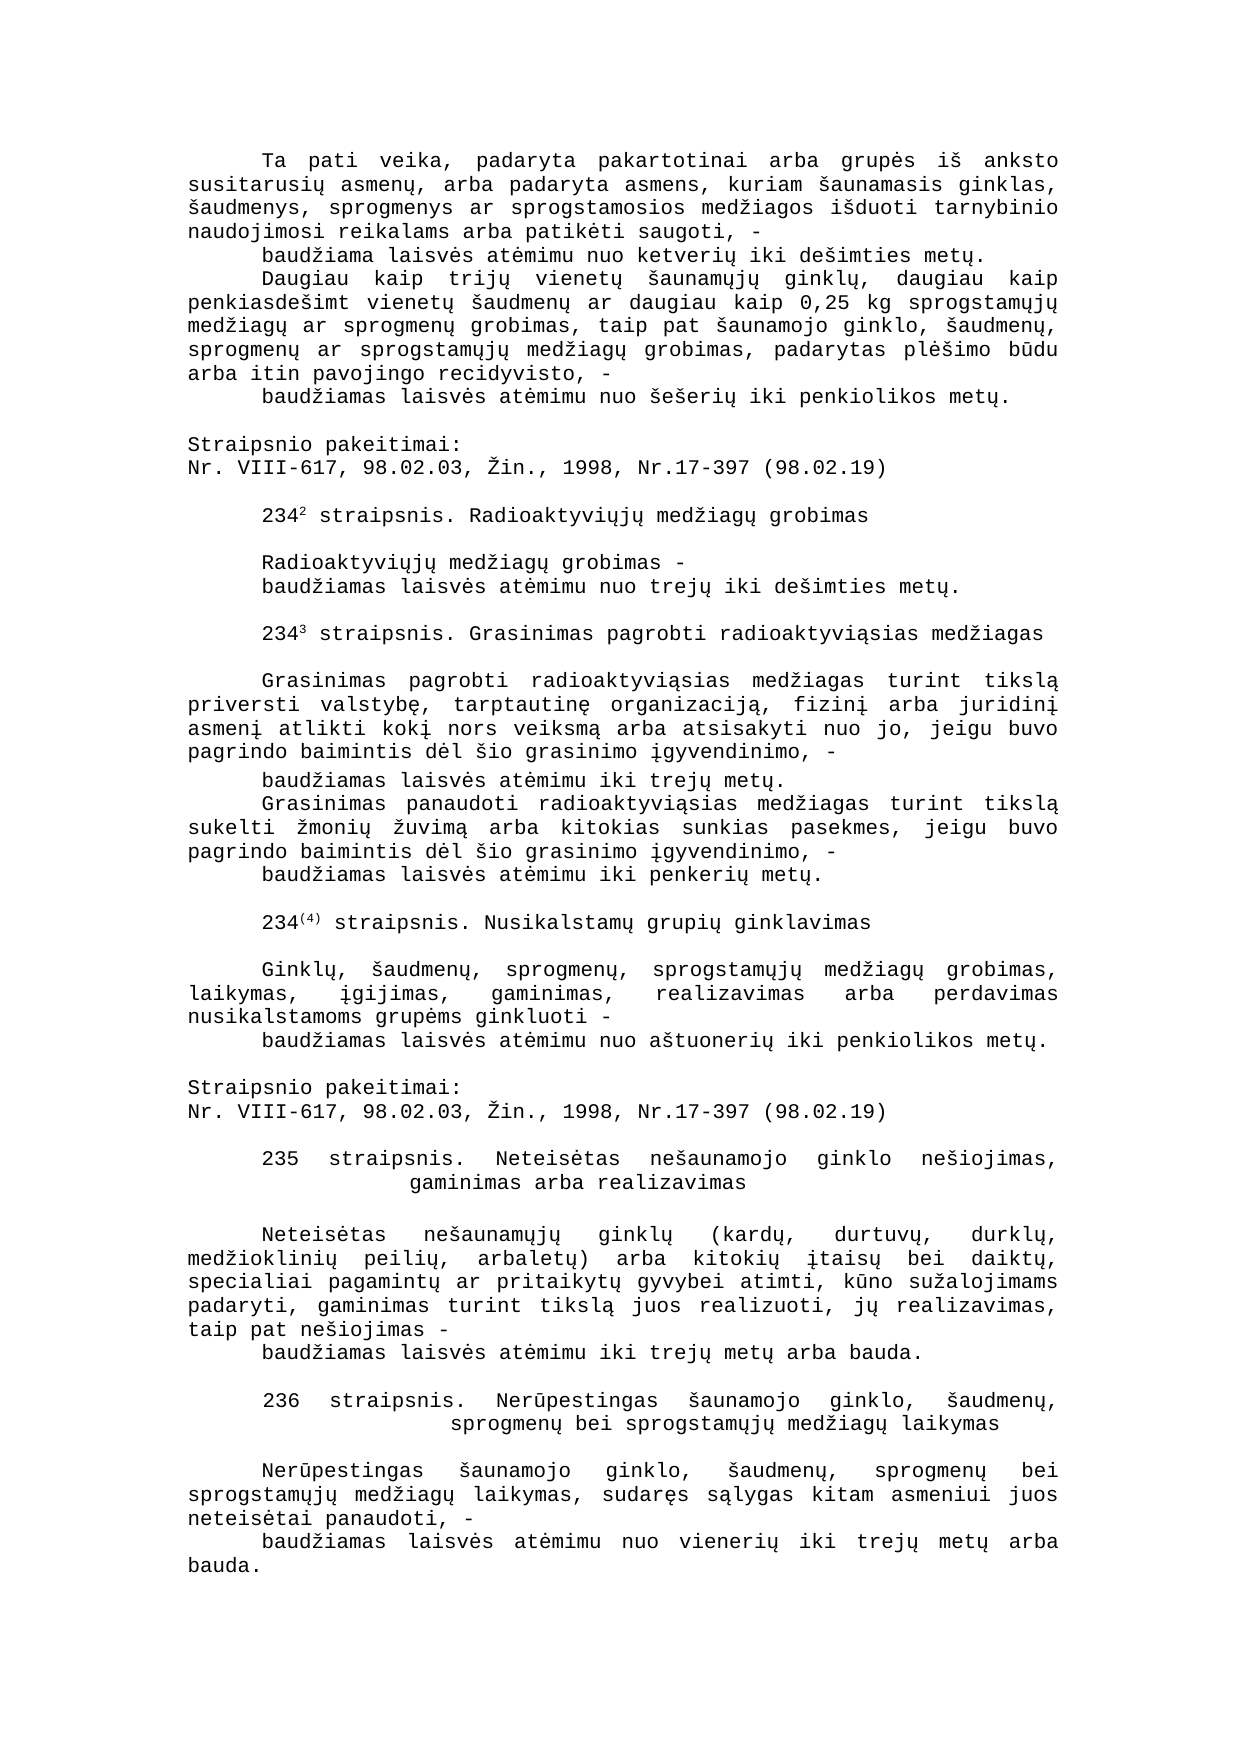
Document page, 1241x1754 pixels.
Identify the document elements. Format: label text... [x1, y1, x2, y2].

text Daugiau kaip trijų vienetų šaunamųjų ginklų, daugiau kaip penkiasdešimt vienetų šaudmenų ar daugiau kaip 0,25 kg sprogstamųjų medžiagų ar sprogmenų grobimas, taip pat šaunamojo ginklo, šaudmenų, sprogmenų ar sprogstamųjų medžiagų grobimas, padarytas plėšimo būdu arba itin pavojingo recidyvisto, - [187, 268, 1059, 386]
text baudžiama laisvės atėmimu nuo ketverių iki dešimties metų. [187, 244, 1059, 268]
text 234(4) straipsnis. Nusikalstamų grupių ginklavimas [187, 912, 1059, 935]
text Nerūpestingas šaunamojo ginklo, šaudmenų, sprogmenų bei sprogstamųjų medžiagų laikymas, sudaręs sąlygas kitam asmeniui juos neteisėtai panaudoti, - [187, 1461, 1059, 1531]
text Radioaktyviųjų medžiagų grobimas - [204, 552, 1059, 576]
text 235 straipsnis. Neteisėtas nešaunamojo ginklo nešiojimas, gaminimas arba realizavimas [261, 1148, 1059, 1195]
text baudžiamas laisvės atėmimu nuo šešerių iki penkiolikos metų. [187, 386, 1059, 410]
text Grasinimas panaudoti radioaktyviąsias medžiagas turint tikslą sukelti žmonių žuvimą arba kitokias sunkias pasekmes, jeigu buvo pagrindo baimintis dėl šio grasinimo įgyvendinimo, - [187, 793, 1059, 864]
text 236 straipsnis. Nerūpestingas šaunamojo ginklo, šaudmenų, sprogmenų bei sprogstamųjų medžiagų laikymas [262, 1389, 1059, 1437]
text Ta pati veika, padaryta pakartotinai arba grupės iš anksto susitarusių asmenų, arba padaryta asmens, kuriam šaunamasis ginklas, šaudmenys, sprogmenys ar sprogstamosios medžiagos išduoti tarnybinio naudojimosi reikalams arba patikėti saugoti, - [187, 150, 1059, 244]
text baudžiamas laisvės atėmimu nuo vienerių iki trejų metų arba bauda. [187, 1531, 1059, 1579]
text baudžiamas laisvės atėmimu iki trejų metų arba bauda. [187, 1342, 1059, 1366]
text Grasinimas pagrobti radioaktyviąsias medžiagas turint tikslą priversti valstybę, tarptautinę organizaciją, fizinį arba juridinį asmenį atlikti kokį nors veiksmą arba atsisakyti nuo jo, jeigu buvo pagrindo baimintis dėl šio grasinimo įgyvendinimo, - [187, 670, 1059, 765]
text Neteisėtas nešaunamųjų ginklų (kardų, durtuvų, durklų, medžioklinių peilių, arbaletų) arba kitokių įtaisų bei daiktų, specialiai pagamintų ar pritaikytų gyvybei atimti, kūno sužalojimams padaryti, gaminimas turint tikslą juos realizuoti, jų realizavimas, taip pat nešiojimas - [187, 1224, 1059, 1342]
text baudžiamas laisvės atėmimu iki penkerių metų. [187, 864, 1059, 888]
text Straipsnio pakeitimai: [187, 1077, 1059, 1101]
text Nr. VIII-617, 98.02.03, Žin., 1998, Nr.17-397 (98.02.19) [187, 1101, 1059, 1124]
text 2342 straipsnis. Radioaktyviųjų medžiagų grobimas [204, 505, 1059, 528]
text Straipsnio pakeitimai: [187, 434, 1059, 457]
text baudžiamas laisvės atėmimu nuo aštuonerių iki penkiolikos metų. [187, 1030, 1059, 1053]
text 2343 straipsnis. Grasinimas pagrobti radioaktyviąsias medžiagas [187, 623, 1059, 647]
text Nr. VIII-617, 98.02.03, Žin., 1998, Nr.17-397 (98.02.19) [187, 457, 1059, 481]
text Ginklų, šaudmenų, sprogmenų, sprogstamųjų medžiagų grobimas, laikymas, įgijimas, gaminimas, realizavimas arba perdavimas nusikalstamoms grupėms ginkluoti - [187, 959, 1059, 1030]
text baudžiamas laisvės atėmimu nuo trejų iki dešimties metų. [187, 576, 1059, 599]
text baudžiamas laisvės atėmimu iki trejų metų. [207, 770, 1059, 793]
